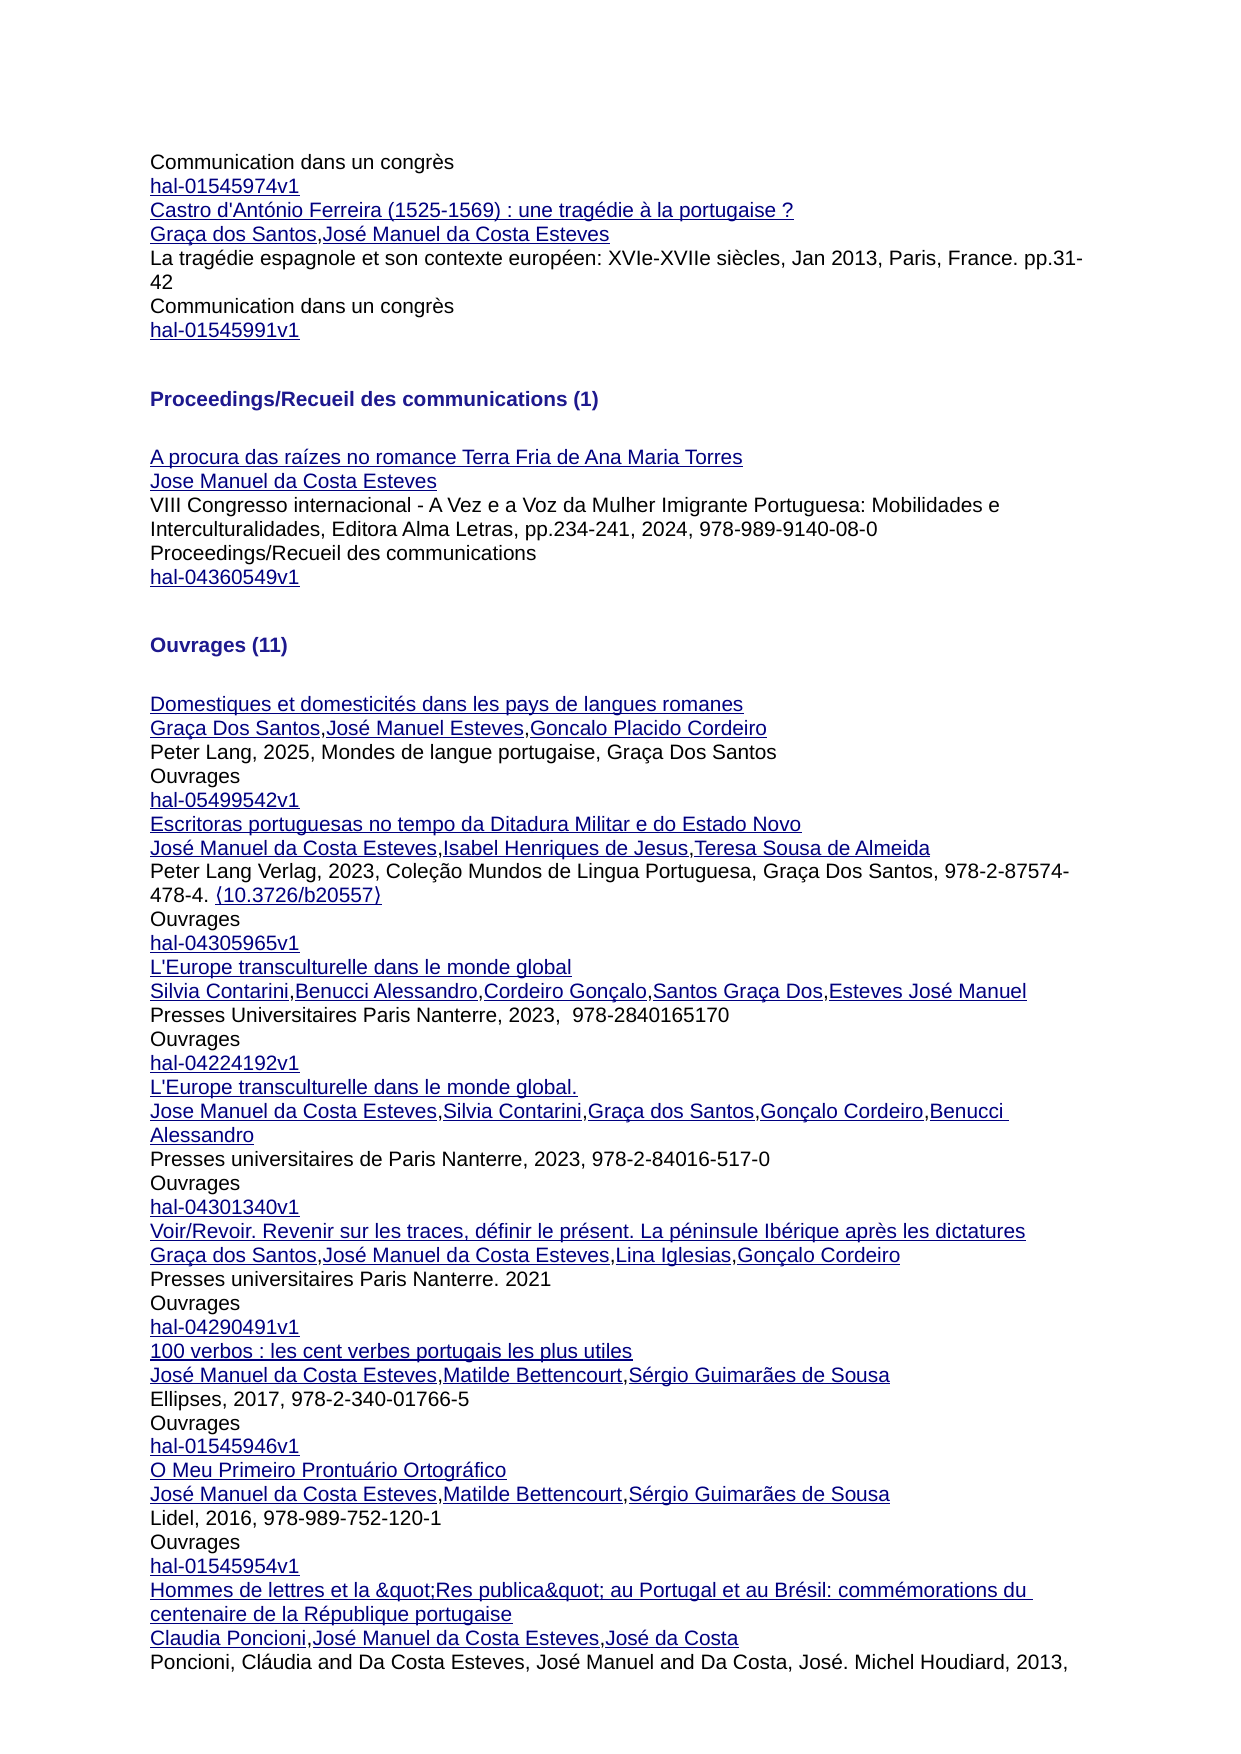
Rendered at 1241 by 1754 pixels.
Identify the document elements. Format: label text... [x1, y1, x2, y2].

table_cell Communication dans un congrès hal-01545974v1 [150, 150, 1090, 198]
table_cell 100 verbos : les cent verbes portugais les plus utiles José Manuel da Costa Esteves,Matilde Bettencourt,Sérgio Guimarães de Sousa Ellipses, 2017, 978-2-340-01766-5 Ouvrages hal-01545946v1 [150, 1339, 1090, 1458]
table_cell Voir/Revoir. Revenir sur les traces, définir le présent. La péninsule Ibérique après les dictatures Graça dos Santos,José Manuel da Costa Esteves,Lina Iglesias,Gonçalo Cordeiro Presses universitaires Paris Nanterre. 2021 Ouvrages hal-04290491v1 [150, 1219, 1090, 1338]
table_cell O Meu Primeiro Prontuário Ortográfico José Manuel da Costa Esteves,Matilde Bettencourt,Sérgio Guimarães de Sousa Lidel, 2016, 978-989-752-120-1 Ouvrages hal-01545954v1 [150, 1458, 1090, 1578]
table_cell Castro d'António Ferreira (1525-1569) : une tragédie à la portugaise ? Graça dos Santos,José Manuel da Costa Esteves La tragédie espagnole et son contexte européen: XVIe-XVIIe siècles, Jan 2013, Paris, France. pp.31-42 Communication dans un congrès hal-01545991v1 [150, 198, 1090, 342]
table_cell Hommes de lettres et la &quot;Res publica&quot; au Portugal et au Brésil: commémorations du centenaire de la République portugaise Claudia Poncioni,José Manuel da Costa Esteves,José da Costa Poncioni, Cláudia and Da Costa Esteves, José Manuel and Da Costa, José. Michel Houdiard, 2013, [150, 1578, 1090, 1674]
table_header A procura das raízes no romance Terra Fria de Ana Maria Torres Jose Manuel da Costa Esteves VIII Congresso internacional - A Vez e a Voz da Mulher Imigrante Portuguesa: Mobilidades e Interculturalidades, Editora Alma Letras, pp.234-241, 2024, 978-989-9140-08-0 Proceedings/Recueil des communications hal-04360549v1 [150, 445, 1090, 588]
subtitle Proceedings/Recueil des communications (1) [150, 386, 1090, 410]
table_cell L'Europe transculturelle dans le monde global. Jose Manuel da Costa Esteves,Silvia Contarini,Graça dos Santos,Gonçalo Cordeiro,Benucci Alessandro Presses universitaires de Paris Nanterre, 2023, 978-2-84016-517-0 Ouvrages hal-04301340v1 [150, 1075, 1090, 1219]
subtitle Ouvrages (11) [150, 633, 1090, 657]
table_header Domestiques et domesticités dans les pays de langues romanes Graça Dos Santos,José Manuel Esteves,Goncalo Placido Cordeiro Peter Lang, 2025, Mondes de langue portugaise, Graça Dos Santos Ouvrages hal-05499542v1 [150, 692, 1090, 811]
table_cell L'Europe transculturelle dans le monde global Silvia Contarini,Benucci Alessandro,Cordeiro Gonçalo,Santos Graça Dos,Esteves José Manuel Presses Universitaires Paris Nanterre, 2023, ‎ 978-2840165170 Ouvrages hal-04224192v1 [150, 955, 1090, 1075]
table_cell Escritoras portuguesas no tempo da Ditadura Militar e do Estado Novo José Manuel da Costa Esteves,Isabel Henriques de Jesus,Teresa Sousa de Almeida Peter Lang Verlag, 2023, Coleção Mundos de Lingua Portuguesa, Graça Dos Santos, 978-2-87574-478-4. ⟨10.3726/b20557⟩ Ouvrages hal-04305965v1 [150, 811, 1090, 955]
